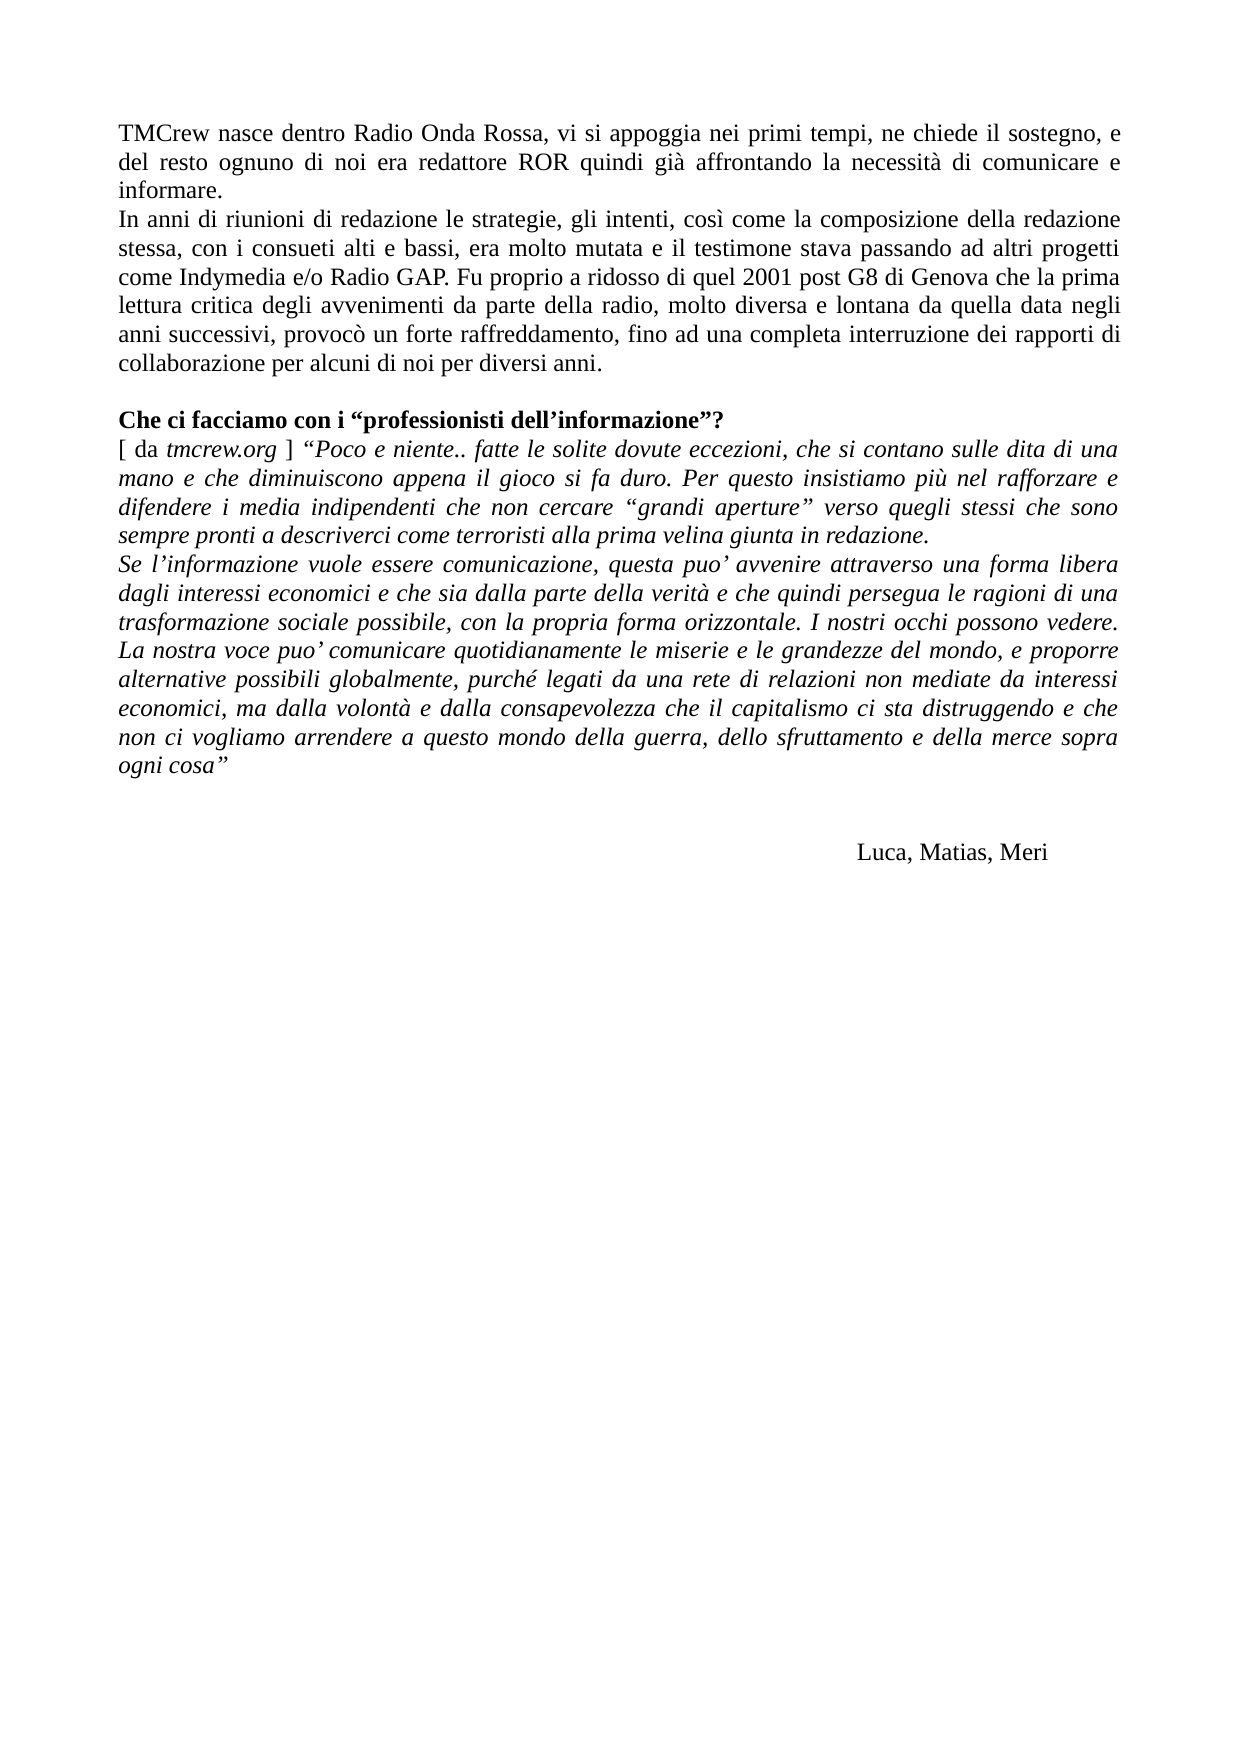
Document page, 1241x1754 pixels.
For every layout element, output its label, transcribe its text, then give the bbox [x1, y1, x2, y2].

text Luca, Matias, Meri [118, 837, 1122, 866]
text TMCrew nasce dentro Radio Onda Rossa, vi si appoggia nei primi tempi, ne chiede il sostegno, e del resto ognuno di noi era redattore ROR quindi già affrontando la necessità di comunicare e informare. [118, 118, 1122, 204]
text In anni di riunioni di redazione le strategie, gli intenti, così come la composizione della redazione stessa, con i consueti alti e bassi, era molto mutata e il testimone stava passando ad altri progetti come Indymedia e/o Radio GAP. Fu proprio a ridosso di quel 2001 post G8 di Genova che la prima lettura critica degli avvenimenti da parte della radio, molto diversa e lontana da quella data negli anni successivi, provocò un forte raffreddamento, fino ad una completa interruzione dei rapporti di collaborazione per alcuni di noi per diversi anni. [118, 204, 1122, 377]
text Che ci facciamo con i “professionisti dell’informazione”? [118, 406, 1122, 434]
text [ da tmcrew.org ] “Poco e niente.. fatte le solite dovute eccezioni, che si contano sulle dita di una mano e che diminuiscono appena il gioco si fa duro. Per questo insistiamo più nel rafforzare e difendere i media indipendenti che non cercare “grandi aperture” verso quegli stessi che sono sempre pronti a descriverci come terroristi alla prima velina giunta in redazione. [118, 434, 1122, 549]
text Se l’informazione vuole essere comunicazione, questa puo’ avvenire attraverso una forma libera dagli interessi economici e che sia dalla parte della verità e che quindi persegua le ragioni di una trasformazione sociale possibile, con la propria forma orizzontale. I nostri occhi possono vedere. La nostra voce puo’ comunicare quotidianamente le miserie e le grandezze del mondo, e proporre alternative possibili globalmente, purché legati da una rete di relazioni non mediate da interessi economici, ma dalla volontà e dalla consapevolezza che il capitalismo ci sta distruggendo e che non ci vogliamo arrendere a questo mondo della guerra, dello sfruttamento e della merce sopra ogni cosa” [118, 549, 1122, 779]
